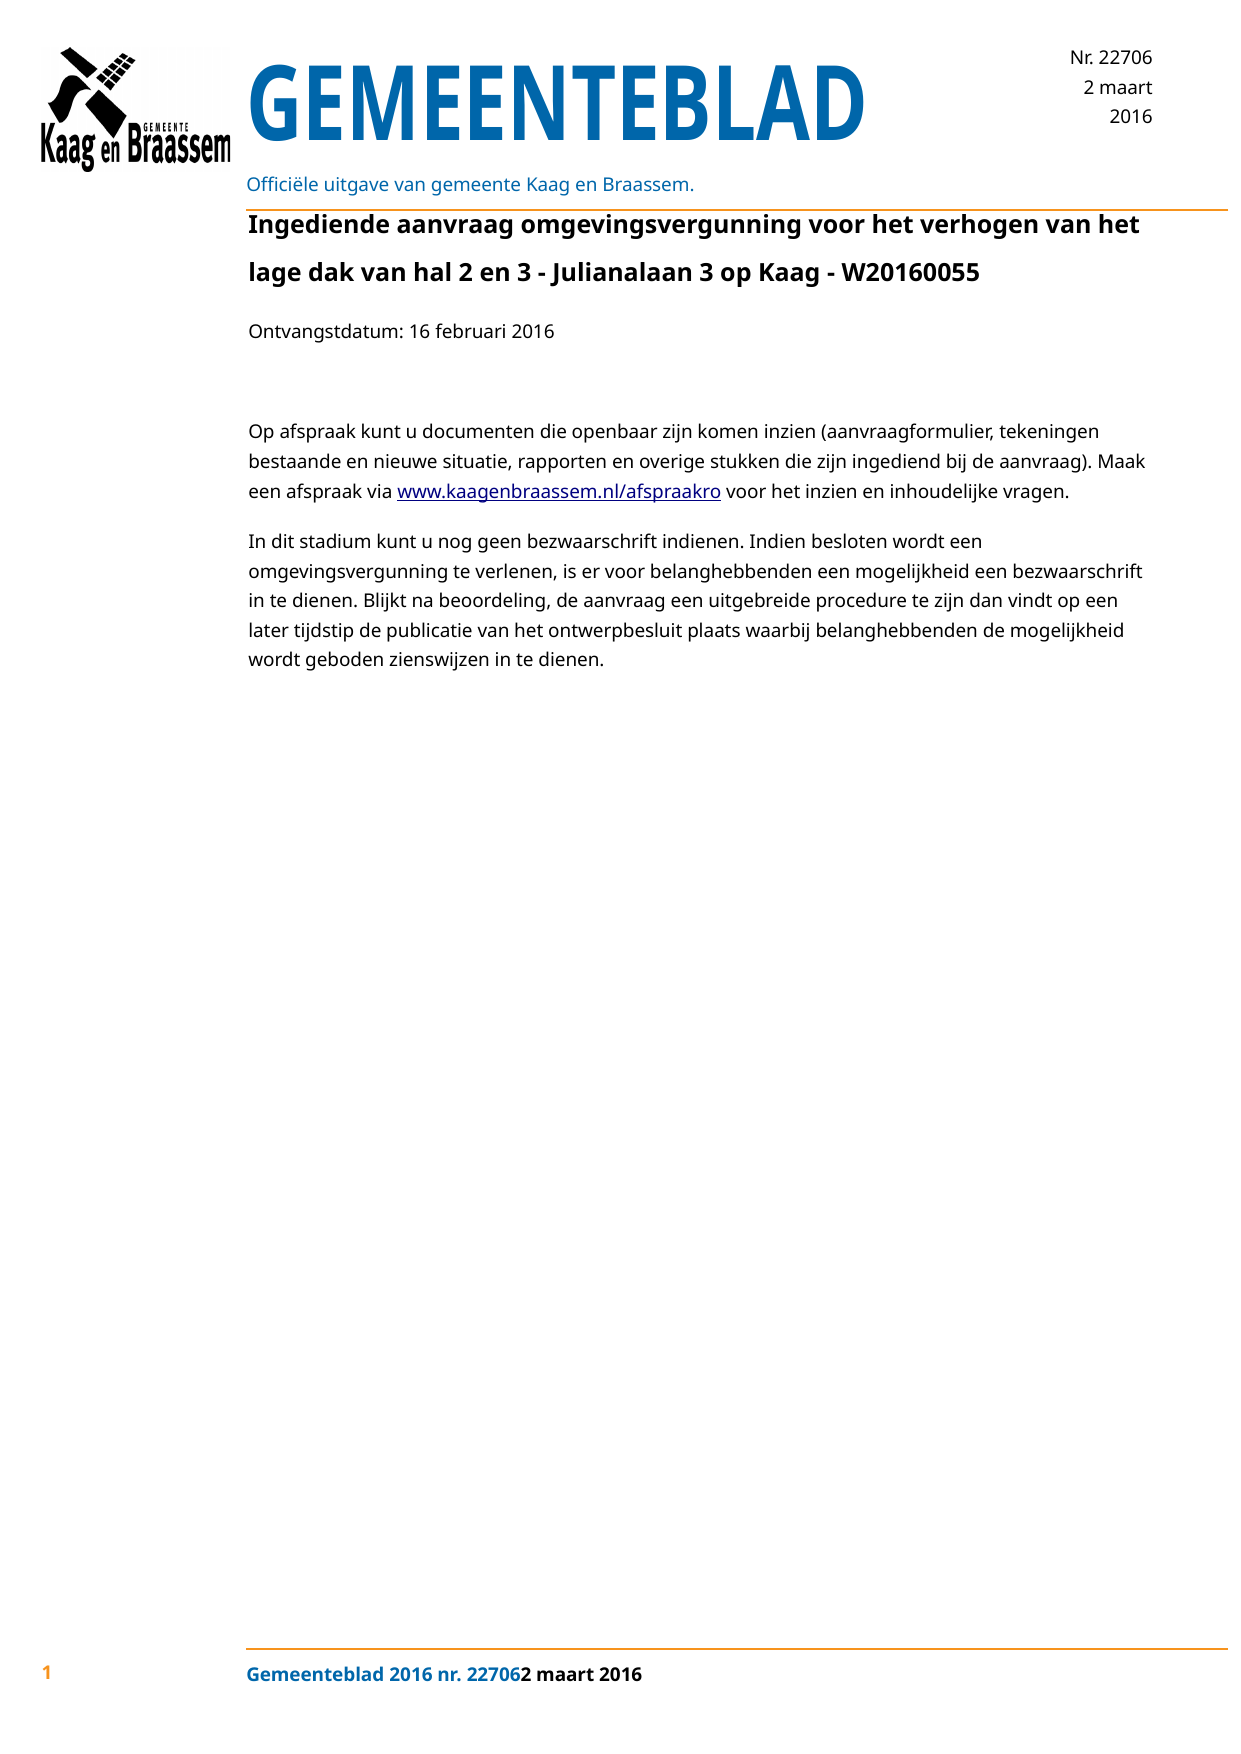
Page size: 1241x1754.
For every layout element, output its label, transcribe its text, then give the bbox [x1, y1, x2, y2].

text Ontvangstdatum: 16 februari 2016 [248, 318, 1152, 344]
text In dit stadium kunt u nog geen bezwaarschrift indienen. Indien besloten wordt een omgevingsvergunning te verlenen, is er voor belanghebbenden een mogelijkheid een bezwaarschrift in te dienen. Blijkt na beoordeling, de aanvraag een uitgebreide procedure te zijn dan vindt op een later tijdstip de publicatie van het ontwerpbesluit plaats waarbij belanghebbenden de mogelijkheid wordt geboden zienswijzen in te dienen. [248, 528, 1152, 672]
picture [41, 47, 231, 172]
text Op afspraak kunt u documenten die openbaar zijn komen inzien (aanvraagformulier, tekeningen bestaande en nieuwe situatie, rapporten en overige stukken die zijn ingediend bij de aanvraag). Maak een afspraak via www.kaagenbraassem.nl/afspraakro voor het inzien en inhoudelijke vragen. [248, 419, 1152, 504]
text Ingediende aanvraag omgevingsvergunning voor het verhogen van het lage dak van hal 2 en 3 - Julianalaan 3 op Kaag - W20160055 [248, 211, 1152, 288]
